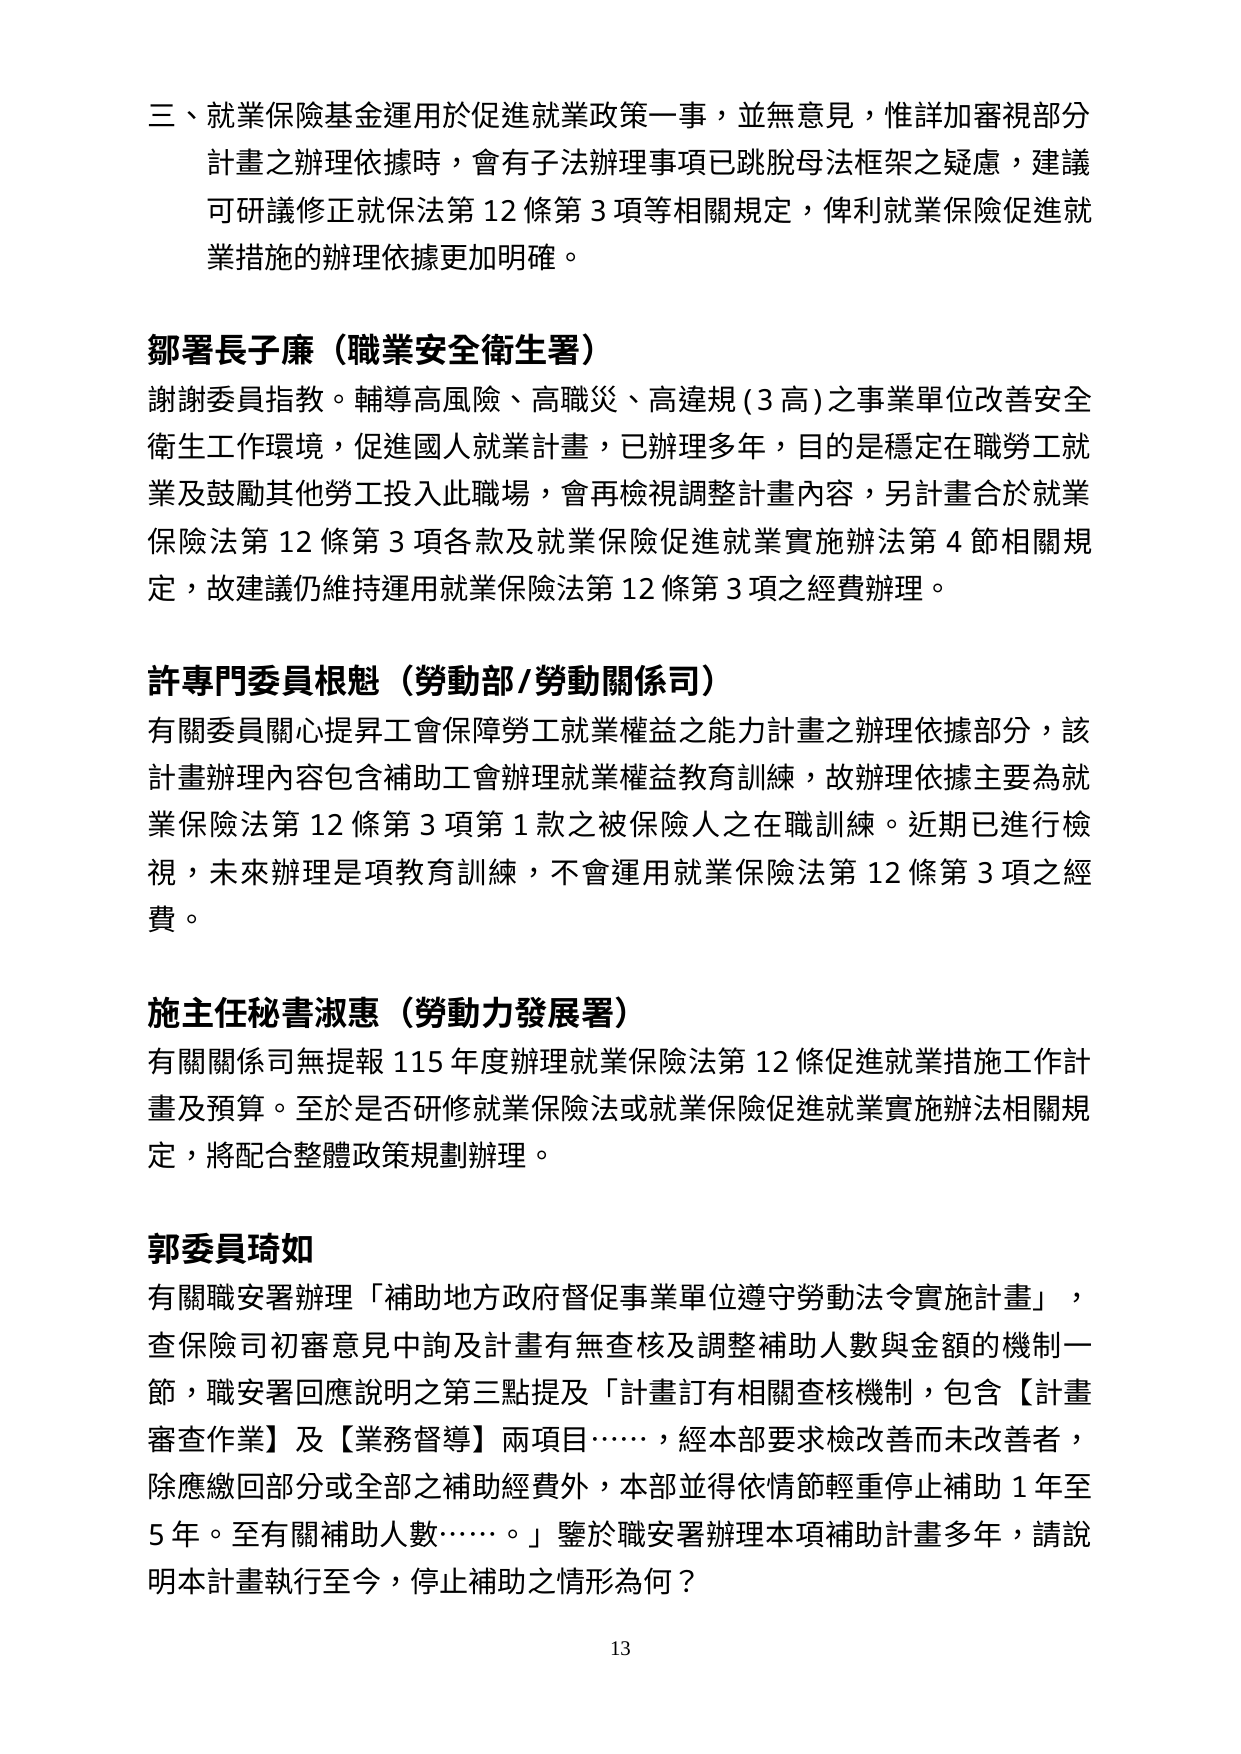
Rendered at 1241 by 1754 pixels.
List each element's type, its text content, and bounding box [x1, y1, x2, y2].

text 有關職安署辦理「補助地方政府督促事業單位遵守勞動法令實施計畫」，查保險司初審意見中詢及計畫有無查核及調整補助人數與金額的機制一節，職安署回應說明之第三點提及「計畫訂有相關查核機制，包含【計畫審查作業】及【業務督導】兩項目……，經本部要求檢改善而未改善者，除應繳回部分或全部之補助經費外，本部並得依情節輕重停止補助1年至5年。至有關補助人數……。」鑒於職安署辦理本項補助計畫多年，請說明本計畫執行至今，停止補助之情形為何？ [148, 1271, 1093, 1602]
text 三、就業保險基金運用於促進就業政策一事，並無意見，惟詳加審視部分計畫之辦理依據時，會有子法辦理事項已跳脫母法框架之疑慮，建議可研議修正就保法第12條第3項等相關規定，俾利就業保險促進就業措施的辦理依據更加明確。 [148, 89, 1093, 278]
text 謝謝委員指教。輔導高風險、高職災、高違規(3高)之事業單位改善安全衛生工作環境，促進國人就業計畫，已辦理多年，目的是穩定在職勞工就業及鼓勵其他勞工投入此職場，會再檢視調整計畫內容，另計畫合於就業保險法第12條第3項各款及就業保險促進就業實施辦法第4節相關規定，故建議仍維持運用就業保險法第12條第3項之經費辦理。 [148, 372, 1093, 609]
text 許專門委員根魁（勞動部/勞動關係司） [148, 656, 1093, 703]
text 有關關係司無提報115年度辦理就業保險法第12條促進就業措施工作計畫及預算。至於是否研修就業保險法或就業保險促進就業實施辦法相關規定，將配合整體政策規劃辦理。 [148, 1034, 1093, 1176]
text 郭委員琦如 [148, 1224, 1093, 1271]
text 鄒署長子廉（職業安全衛生署） [148, 325, 1093, 372]
text 施主任秘書淑惠（勞動力發展署） [148, 987, 1093, 1034]
text 有關委員關心提昇工會保障勞工就業權益之能力計畫之辦理依據部分，該計畫辦理內容包含補助工會辦理就業權益教育訓練，故辦理依據主要為就業保險法第12條第3項第1款之被保險人之在職訓練。近期已進行檢視，未來辦理是項教育訓練，不會運用就業保險法第12條第3項之經費。 [148, 703, 1093, 940]
